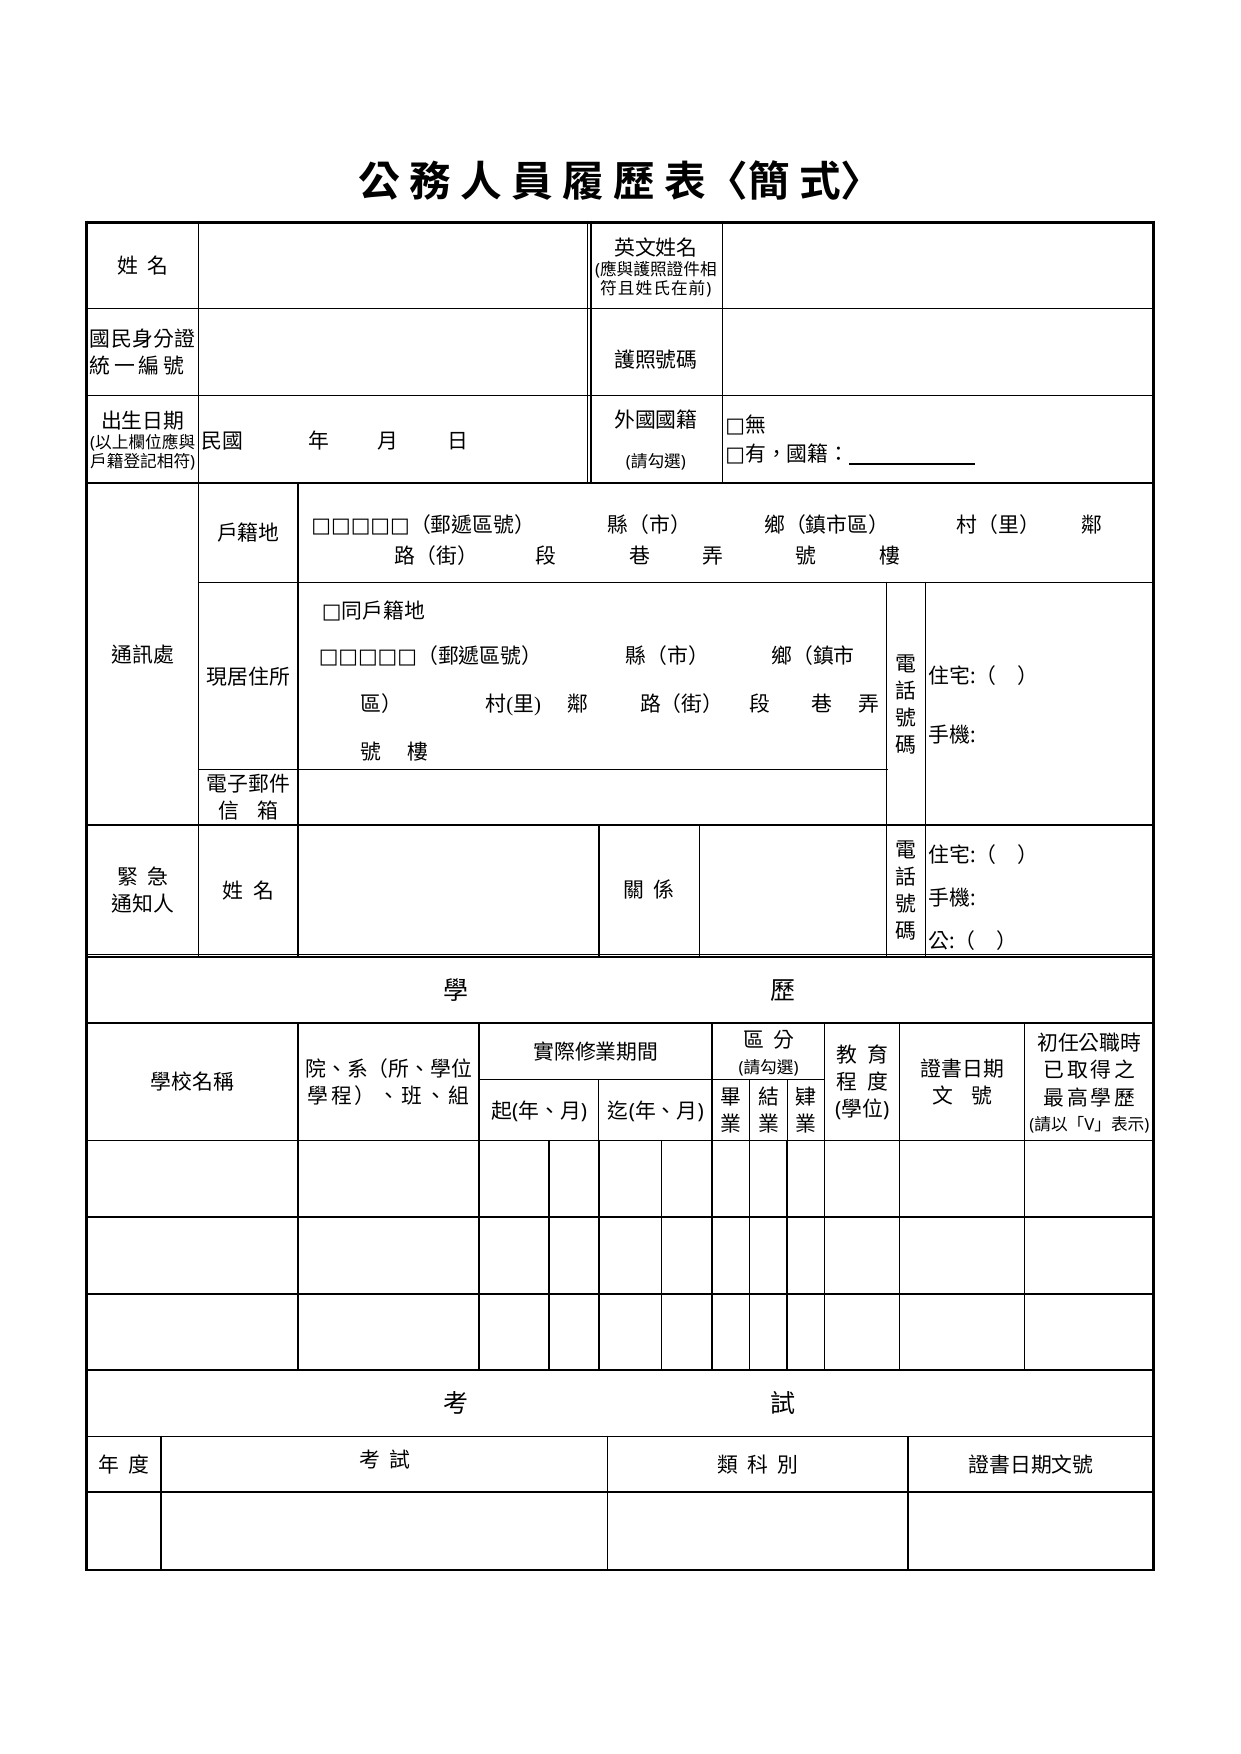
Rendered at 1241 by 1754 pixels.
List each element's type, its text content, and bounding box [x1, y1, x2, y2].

table_cell [162, 1493, 607, 1569]
table_cell [1025, 1141, 1152, 1216]
table_cell 院、系（所、學位 學程）、班、組 [299, 1024, 478, 1140]
table_cell [788, 1295, 824, 1369]
table_cell 姓 名 [199, 826, 297, 954]
table_cell 年 度 [88, 1437, 160, 1491]
table_cell 類 科 別 [608, 1437, 907, 1491]
table_cell [909, 1493, 1152, 1569]
table_cell [788, 1141, 824, 1216]
table_cell [1025, 1218, 1152, 1293]
table_cell 通訊處 [88, 484, 198, 824]
table_cell [600, 1141, 661, 1216]
table_cell 出生日期 (以上欄位應與戶籍登記相符) [88, 396, 198, 482]
table_cell [480, 1295, 548, 1369]
table_cell 外國國籍 (請勾選) [592, 396, 722, 482]
table_cell [700, 826, 886, 954]
table_cell [750, 1141, 786, 1216]
table_cell [299, 1218, 478, 1293]
table_cell 初任公職時 已取得之 最高學歷 (請以「V」表示) [1025, 1024, 1152, 1140]
table_cell [900, 1218, 1024, 1293]
text 公 務 人 員 履 歷 表〈簡 式〉 [89, 148, 1152, 208]
table_cell 肄業 [788, 1080, 824, 1140]
table_cell [825, 1218, 899, 1293]
table_cell [299, 826, 598, 954]
table_header [723, 224, 1152, 308]
table_header 英文姓名 (應與護照證件相符且姓氏在前) [592, 224, 722, 308]
table_cell 民國 年 月 日 [199, 396, 587, 482]
table_cell □同戶籍地 □□□□□（郵遞區號） 縣（市） 鄉（鎮市區） 村(里) 鄰 路（街） 段 巷 弄 號 樓 [299, 583, 886, 769]
table_cell [788, 1218, 824, 1293]
table_cell [88, 1218, 297, 1293]
table_cell 考 試 [88, 1371, 1152, 1436]
table_cell 國民身分證統一編號 [88, 309, 198, 395]
table_cell [600, 1295, 661, 1369]
table_cell [88, 1141, 297, 1216]
table_cell [88, 1295, 297, 1369]
table_cell 證書日期文號 [909, 1437, 1152, 1491]
table_cell [825, 1295, 899, 1369]
table_cell 現居住所 [199, 583, 297, 769]
table_cell [662, 1295, 711, 1369]
table_cell [550, 1141, 598, 1216]
table_cell [750, 1218, 786, 1293]
table_cell 實際修業期間 [480, 1024, 711, 1079]
table_cell 迄(年、月) [599, 1080, 711, 1140]
table_cell [1025, 1295, 1152, 1369]
table_cell [199, 309, 587, 395]
table_cell 證書日期 文 號 [900, 1024, 1024, 1140]
table_cell [900, 1295, 1024, 1369]
table_cell 考 試 [162, 1437, 607, 1491]
table_cell 學 歷 [88, 958, 1152, 1022]
table_cell 電話號碼 [887, 583, 925, 824]
table_cell 戶籍地 [199, 484, 297, 582]
table_cell [713, 1218, 749, 1293]
table_cell [900, 1141, 1024, 1216]
table_cell 教 育 程 度 (學位) [825, 1024, 899, 1140]
table_cell [299, 770, 886, 824]
table_cell 護照號碼 [592, 309, 722, 395]
table_cell [299, 1141, 478, 1216]
table_cell [662, 1141, 711, 1216]
table_cell [88, 1493, 160, 1569]
table_cell [550, 1295, 598, 1369]
table_cell [299, 1295, 478, 1369]
table_cell [480, 1218, 548, 1293]
table_cell [550, 1218, 598, 1293]
table_cell [723, 309, 1152, 395]
table_cell 學校名稱 [88, 1024, 297, 1140]
table_cell 關 係 [600, 826, 699, 954]
table_cell 住宅:（ ） 手機: 公:（ ） [926, 826, 1152, 954]
table_cell [713, 1141, 749, 1216]
table_cell [480, 1141, 548, 1216]
table_cell [713, 1295, 749, 1369]
table_cell [608, 1493, 907, 1569]
table_cell [662, 1218, 711, 1293]
table_cell [825, 1141, 899, 1216]
table_cell 緊 急 通知人 [88, 826, 198, 954]
table_cell □□□□□（郵遞區號） 縣（市） 鄉（鎮市區） 村（里） 鄰 路（街） 段 巷 弄 號 樓 [299, 484, 1152, 582]
table_cell □無 □有，國籍： [723, 396, 1152, 482]
table_cell 電話號碼 [887, 826, 925, 954]
table_cell 電子郵件 信 箱 [199, 770, 297, 824]
table_cell 區 分 (請勾選) [713, 1024, 824, 1079]
table_header [199, 224, 587, 308]
table_cell 起(年、月) [480, 1080, 598, 1140]
table_cell 住宅:（ ） 手機: [926, 583, 1152, 824]
table_cell 結業 [750, 1080, 787, 1140]
table_cell [750, 1295, 786, 1369]
table_cell [600, 1218, 661, 1293]
table_header 姓 名 [88, 224, 198, 308]
table_cell 畢業 [713, 1080, 749, 1140]
